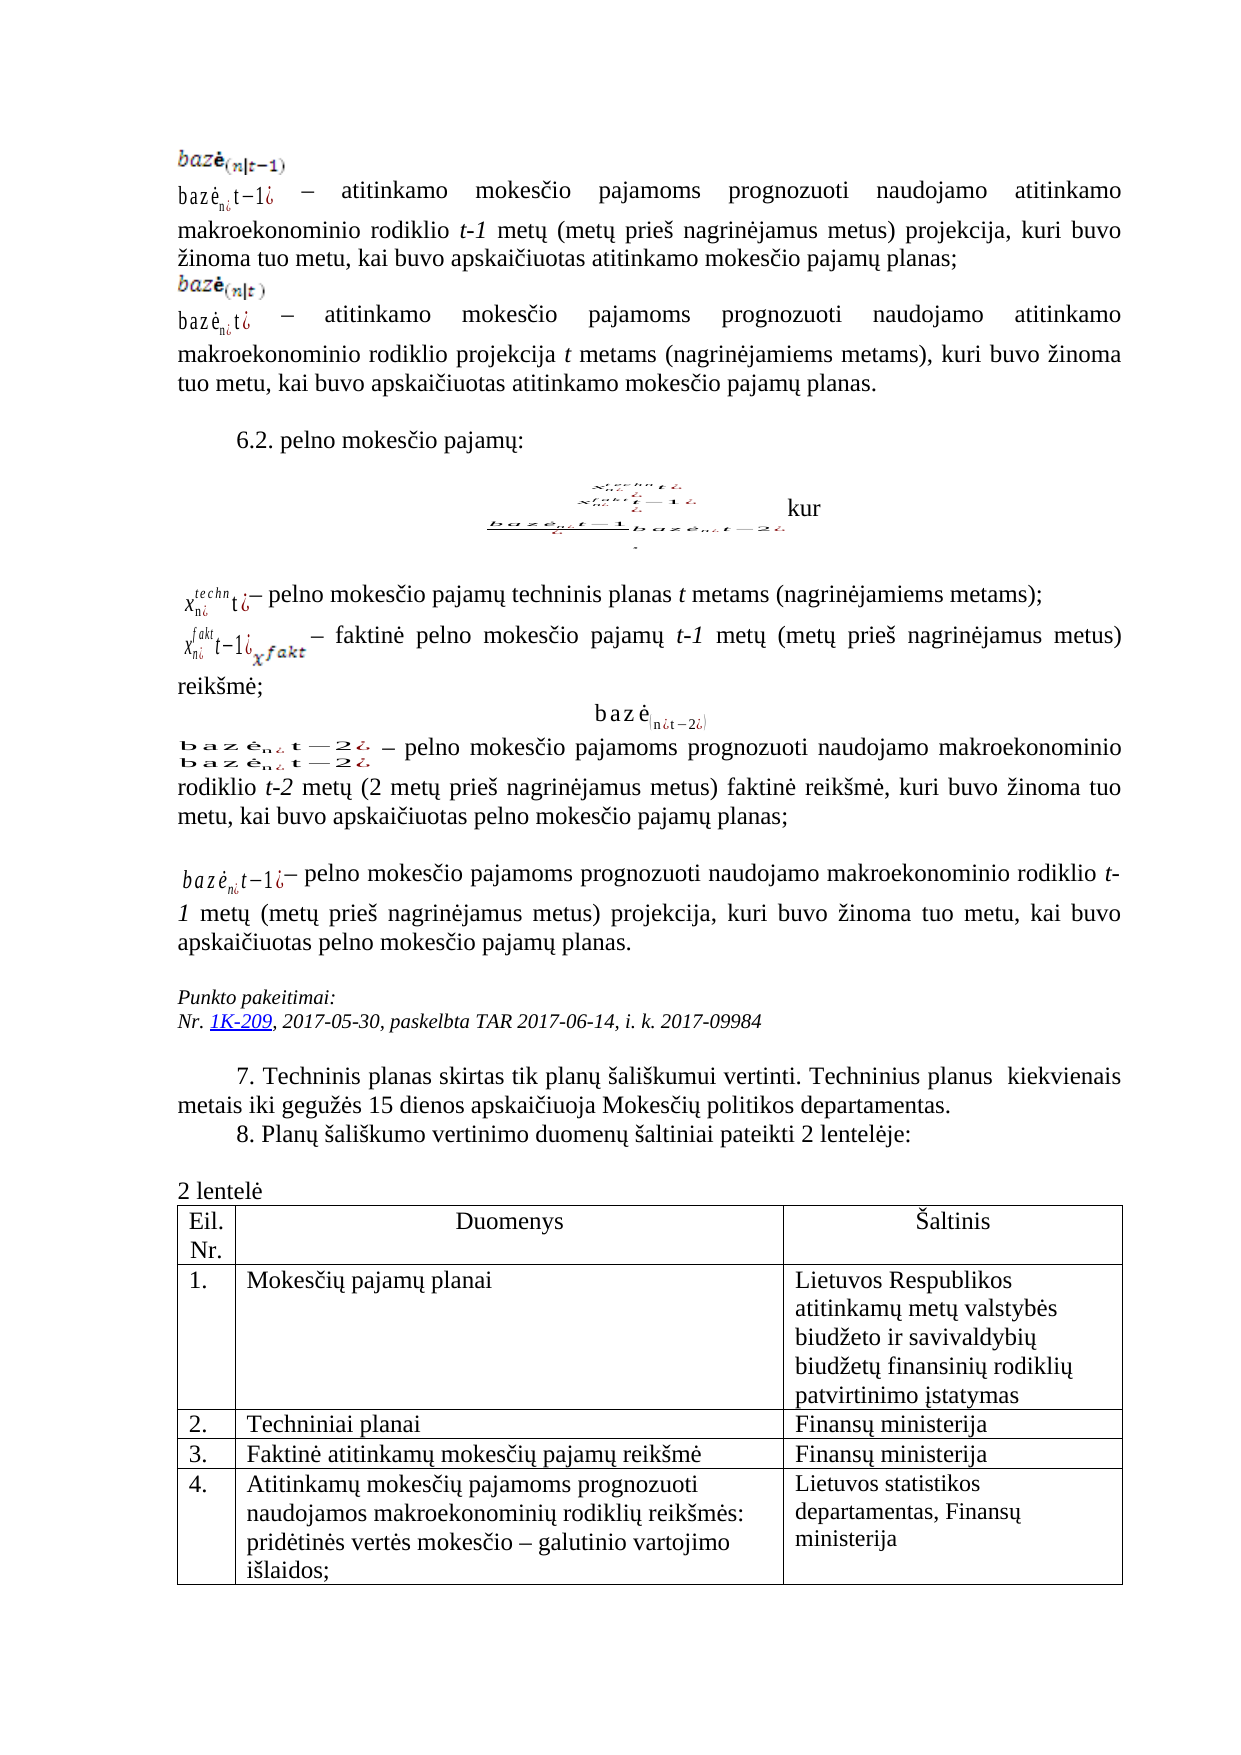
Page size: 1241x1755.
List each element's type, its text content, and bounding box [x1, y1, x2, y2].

table_cell Lietuvos Respublikos atitinkamų metų valstybės biudžeto ir savivaldybių biudžetų finansinių rodiklių patvirtinimo įstatymas [784, 1265, 1122, 1408]
table_cell Lietuvos statistikos departamentas, Finansų ministerija [784, 1469, 1122, 1584]
text – faktinė pelno mokesčio pajamų t-1 metų (metų prieš nagrinėjamus metus) reikšmė; [177, 620, 1122, 700]
table_cell 1. [178, 1265, 235, 1408]
table_cell Finansų ministerija [784, 1410, 1122, 1438]
text 2 lentelė [177, 1176, 1122, 1205]
text 8. Planų šališkumo vertinimo duomenų šaltiniai pateikti 2 lentelėje: [177, 1119, 1122, 1148]
text – pelno mokesčio pajamoms prognozuoti naudojamo makroekonominio rodiklio t-2 metų (2 metų prieš nagrinėjamus metus) faktinė reikšmė, kuri buvo žinoma tuo metu, kai buvo apskaičiuotas pelno mokesčio pajamų planas; [177, 732, 1122, 830]
text – pelno mokesčio pajamų techninis planas t metams (nagrinėjamiems metams); [177, 579, 1122, 620]
table_cell Mokesčių pajamų planai [236, 1265, 783, 1408]
text 7. Techninis planas skirtas tik planų šališkumui vertinti. Techninius planus kiekvienais metais iki gegužės 15 dienos apskaičiuoja Mokesčių politikos departamentas. [177, 1061, 1122, 1119]
table_cell 4. [178, 1469, 235, 1584]
table_header Duomenys [236, 1206, 783, 1264]
table_header Šaltinis [784, 1206, 1122, 1264]
table_cell Atitinkamų mokesčių pajamoms prognozuoti naudojamos makroekonominių rodiklių reikšmės: pridėtinės vertės mokesčio – galutinio vartojimo išlaidos; [236, 1469, 783, 1584]
text 6.2. pelno mokesčio pajamų: [177, 426, 1122, 454]
text – atitinkamo mokesčio pajamoms prognozuoti naudojamo atitinkamo makroekonominio rodiklio t-1 metų (metų prieš nagrinėjamus metus) projekcija, kuri buvo žinoma tuo metu, kai buvo apskaičiuotas atitinkamo mokesčio pajamų planas; [177, 148, 1122, 272]
text kur [177, 483, 1122, 550]
text – pelno mokesčio pajamoms prognozuoti naudojamo makroekonominio rodiklio t-1 metų (metų prieš nagrinėjamus metus) projekcija, kuri buvo žinoma tuo metu, kai buvo apskaičiuotas pelno mokesčio pajamų planas. [177, 858, 1122, 956]
table_cell 3. [178, 1439, 235, 1468]
table_cell Techniniai planai [236, 1410, 783, 1438]
text Nr. 1K-209, 2017-05-30, paskelbta TAR 2017-06-14, i. k. 2017-09984 [177, 1009, 1122, 1033]
table_cell 2. [178, 1410, 235, 1438]
table_cell Finansų ministerija [784, 1439, 1122, 1468]
text Punkto pakeitimai: [177, 984, 1122, 1009]
text – atitinkamo mokesčio pajamoms prognozuoti naudojamo atitinkamo makroekonominio rodiklio projekcija t metams (nagrinėjamiems metams), kuri buvo žinoma tuo metu, kai buvo apskaičiuotas atitinkamo mokesčio pajamų planas. [177, 272, 1122, 397]
table_header Eil. Nr. [178, 1206, 235, 1264]
table_cell Faktinė atitinkamų mokesčių pajamų reikšmė [236, 1439, 783, 1468]
